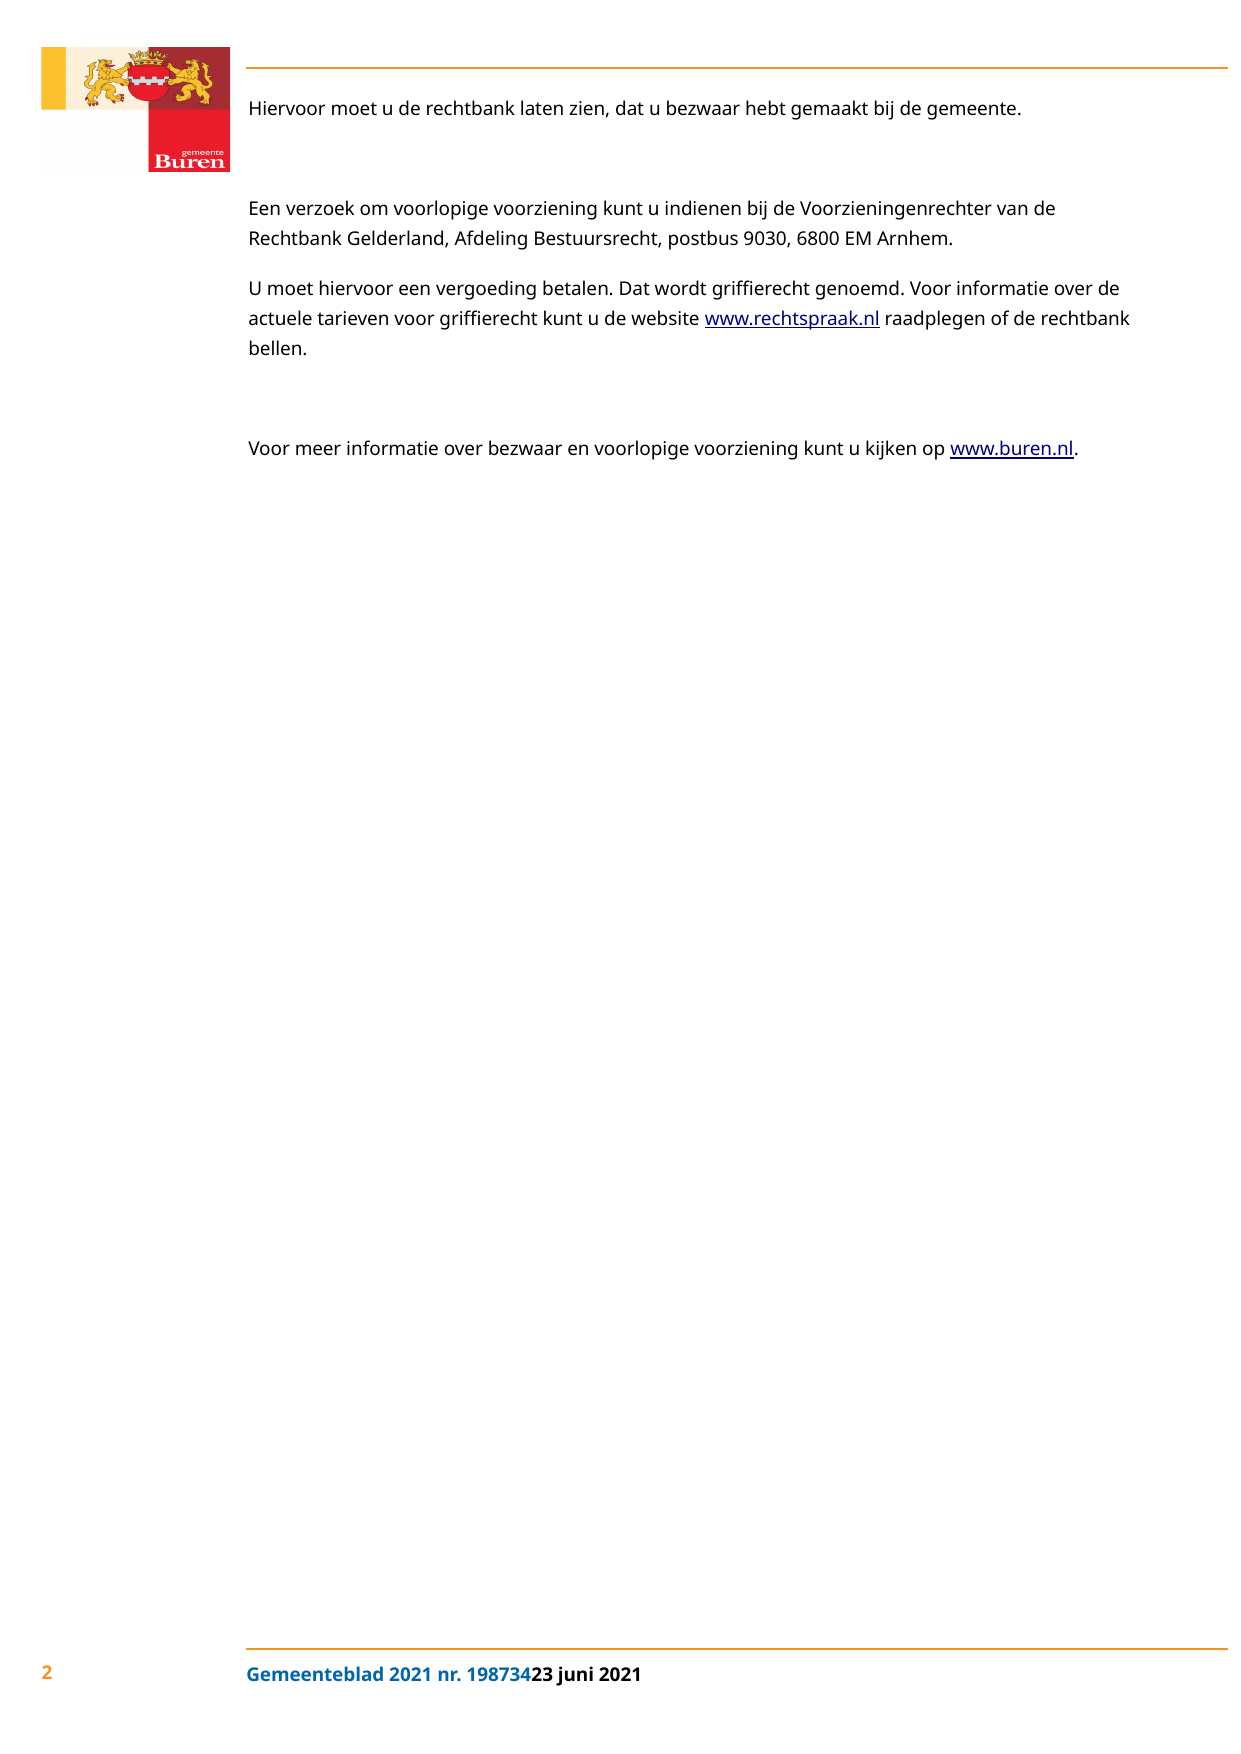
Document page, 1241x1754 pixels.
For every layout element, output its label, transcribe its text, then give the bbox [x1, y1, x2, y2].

text Een verzoek om voorlopige voorziening kunt u indienen bij de Voorzieningenrechter van de Rechtbank Gelderland, Afdeling Bestuursrecht, postbus 9030, 6800 EM Arnhem. [248, 196, 1152, 251]
text Voor meer informatie over bezwaar en voorlopige voorziening kunt u kijken op www.buren.nl. [248, 436, 1152, 461]
picture [41, 47, 231, 172]
text U moet hiervoor een vergoeding betalen. Dat wordt griffierecht genoemd. Voor informatie over de actuele tarieven voor griffierecht kunt u de website www.rechtspraak.nl raadplegen of de rechtbank bellen. [248, 276, 1152, 361]
text Hiervoor moet u de rechtbank laten zien, dat u bezwaar hebt gemaakt bij de gemeente. [248, 95, 1152, 121]
